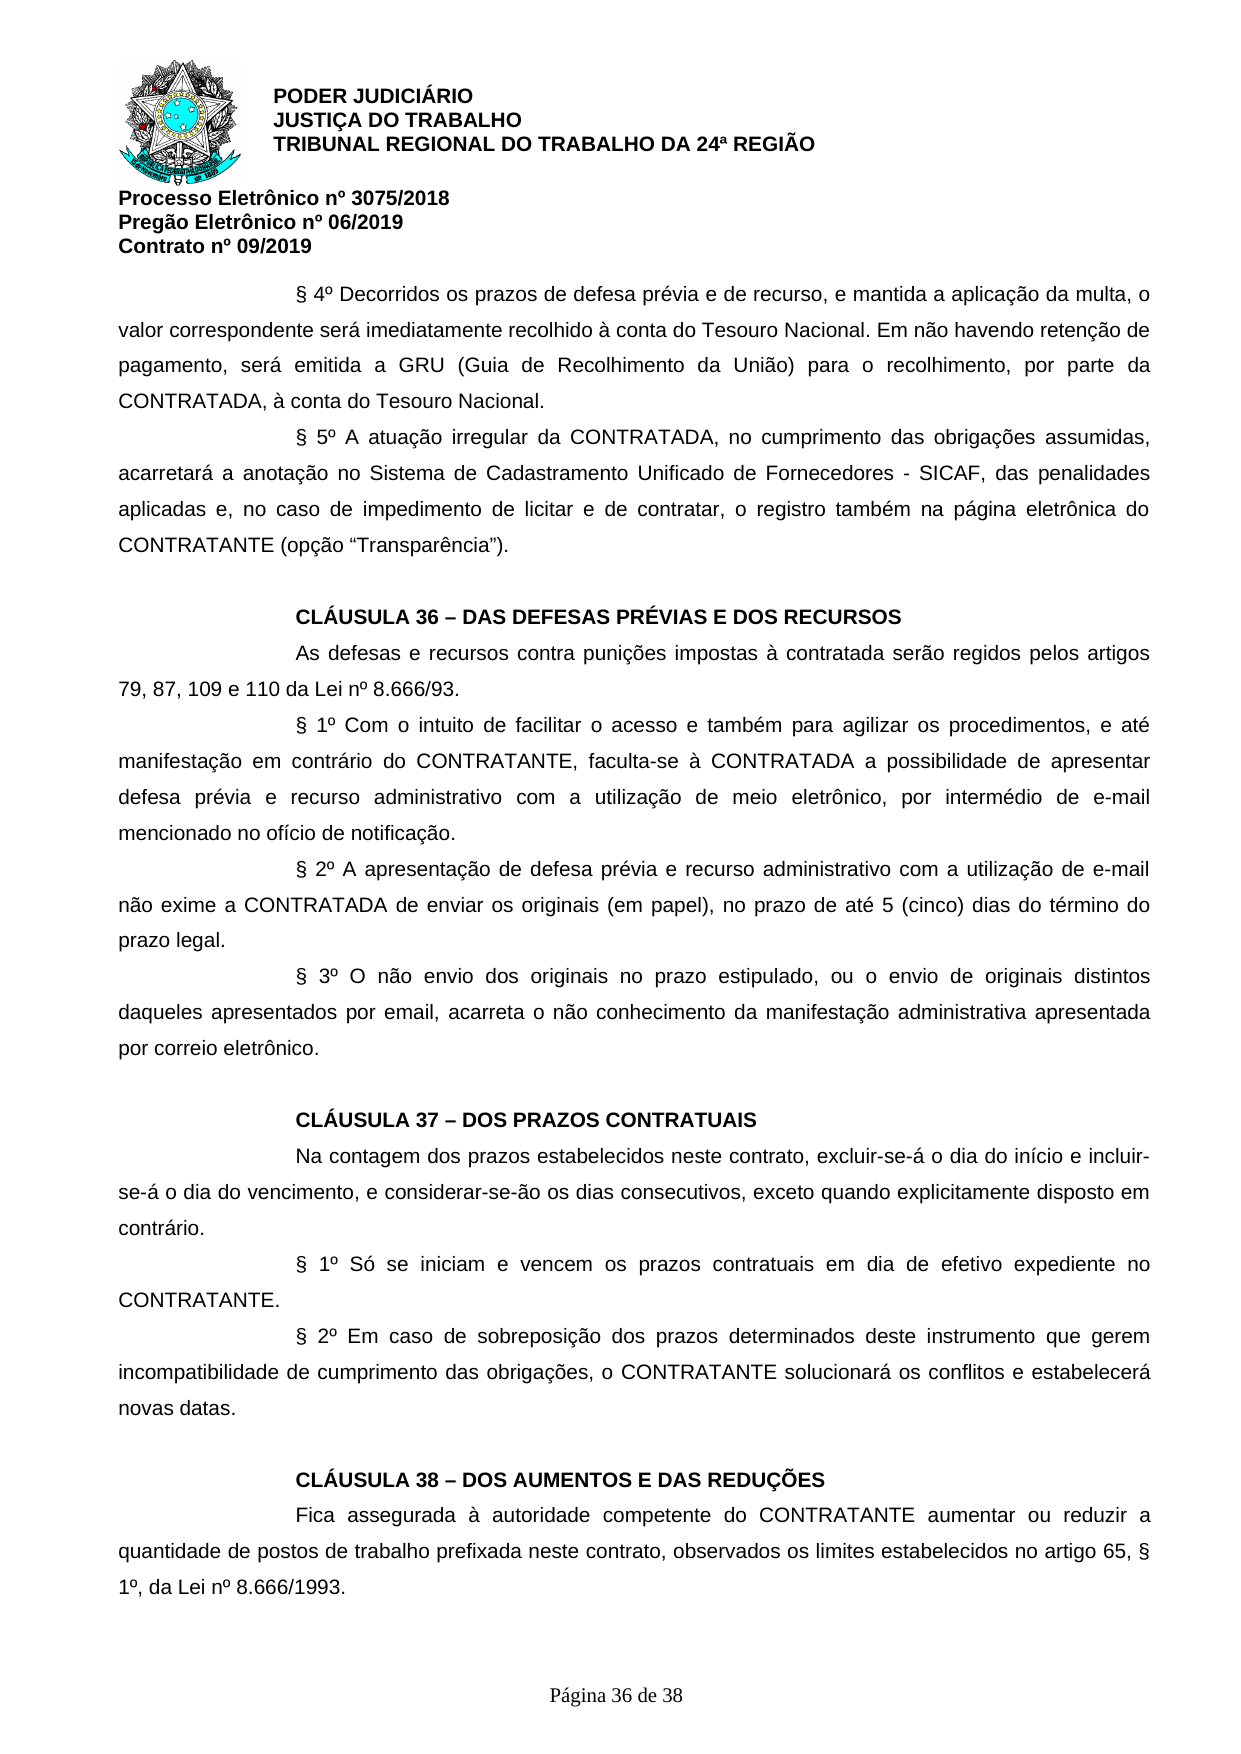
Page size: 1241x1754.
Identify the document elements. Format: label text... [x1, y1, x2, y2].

text § 1º Com o intuito de facilitar o acesso e também para agilizar os procedimentos, e até manifestação em contrário do CONTRATANTE, faculta-se à CONTRATADA a possibilidade de apresentar defesa prévia e recurso administrativo com a utilização de meio eletrônico, por intermédio de e-mail mencionado no ofício de notificação. [118, 713, 1152, 844]
text CLÁUSULA 37 – DOS PRAZOS CONTRATUAIS [118, 1108, 1152, 1132]
text § 4º Decorridos os prazos de defesa prévia e de recurso, e mantida a aplicação da multa, o valor correspondente será imediatamente recolhido à conta do Tesouro Nacional. Em não havendo retenção de pagamento, será emitida a GRU (Guia de Recolhimento da União) para o recolhimento, por parte da CONTRATADA, à conta do Tesouro Nacional. [118, 281, 1152, 413]
text Fica assegurada à autoridade competente do CONTRATANTE aumentar ou reduzir a quantidade de postos de trabalho prefixada neste contrato, observados os limites estabelecidos no artigo 65, § 1º, da Lei nº 8.666/1993. [118, 1503, 1152, 1599]
text § 2º A apresentação de defesa prévia e recurso administrativo com a utilização de e-mail não exime a CONTRATADA de enviar os originais (em papel), no prazo de até 5 (cinco) dias do término do prazo legal. [118, 856, 1152, 952]
text As defesas e recursos contra punições impostas à contratada serão regidos pelos artigos 79, 87, 109 e 110 da Lei nº 8.666/93. [118, 641, 1152, 701]
text CLÁUSULA 36 – DAS DEFESAS PRÉVIAS E DOS RECURSOS [118, 605, 1152, 629]
text CLÁUSULA 38 – DOS AUMENTOS E DAS REDUÇÕES [118, 1467, 1152, 1491]
picture [118, 59, 243, 186]
text § 5º A atuação irregular da CONTRATADA, no cumprimento das obrigações assumidas, acarretará a anotação no Sistema de Cadastramento Unificado de Fornecedores - SICAF, das penalidades aplicadas e, no caso de impedimento de licitar e de contratar, o registro também na página eletrônica do CONTRATANTE (opção “Transparência”). [118, 425, 1152, 557]
text Na contagem dos prazos estabelecidos neste contrato, excluir-se-á o dia do início e incluir-se-á o dia do vencimento, e considerar-se-ão os dias consecutivos, exceto quando explicitamente disposto em contrário. [118, 1144, 1152, 1240]
text § 1º Só se iniciam e vencem os prazos contratuais em dia de efetivo expediente no CONTRATANTE. [118, 1252, 1152, 1312]
text § 3º O não envio dos originais no prazo estipulado, ou o envio de originais distintos daqueles apresentados por email, acarreta o não conhecimento da manifestação administrativa apresentada por correio eletrônico. [118, 964, 1152, 1060]
text § 2º Em caso de sobreposição dos prazos determinados deste instrumento que gerem incompatibilidade de cumprimento das obrigações, o CONTRATANTE solucionará os conflitos e estabelecerá novas datas. [118, 1324, 1152, 1419]
